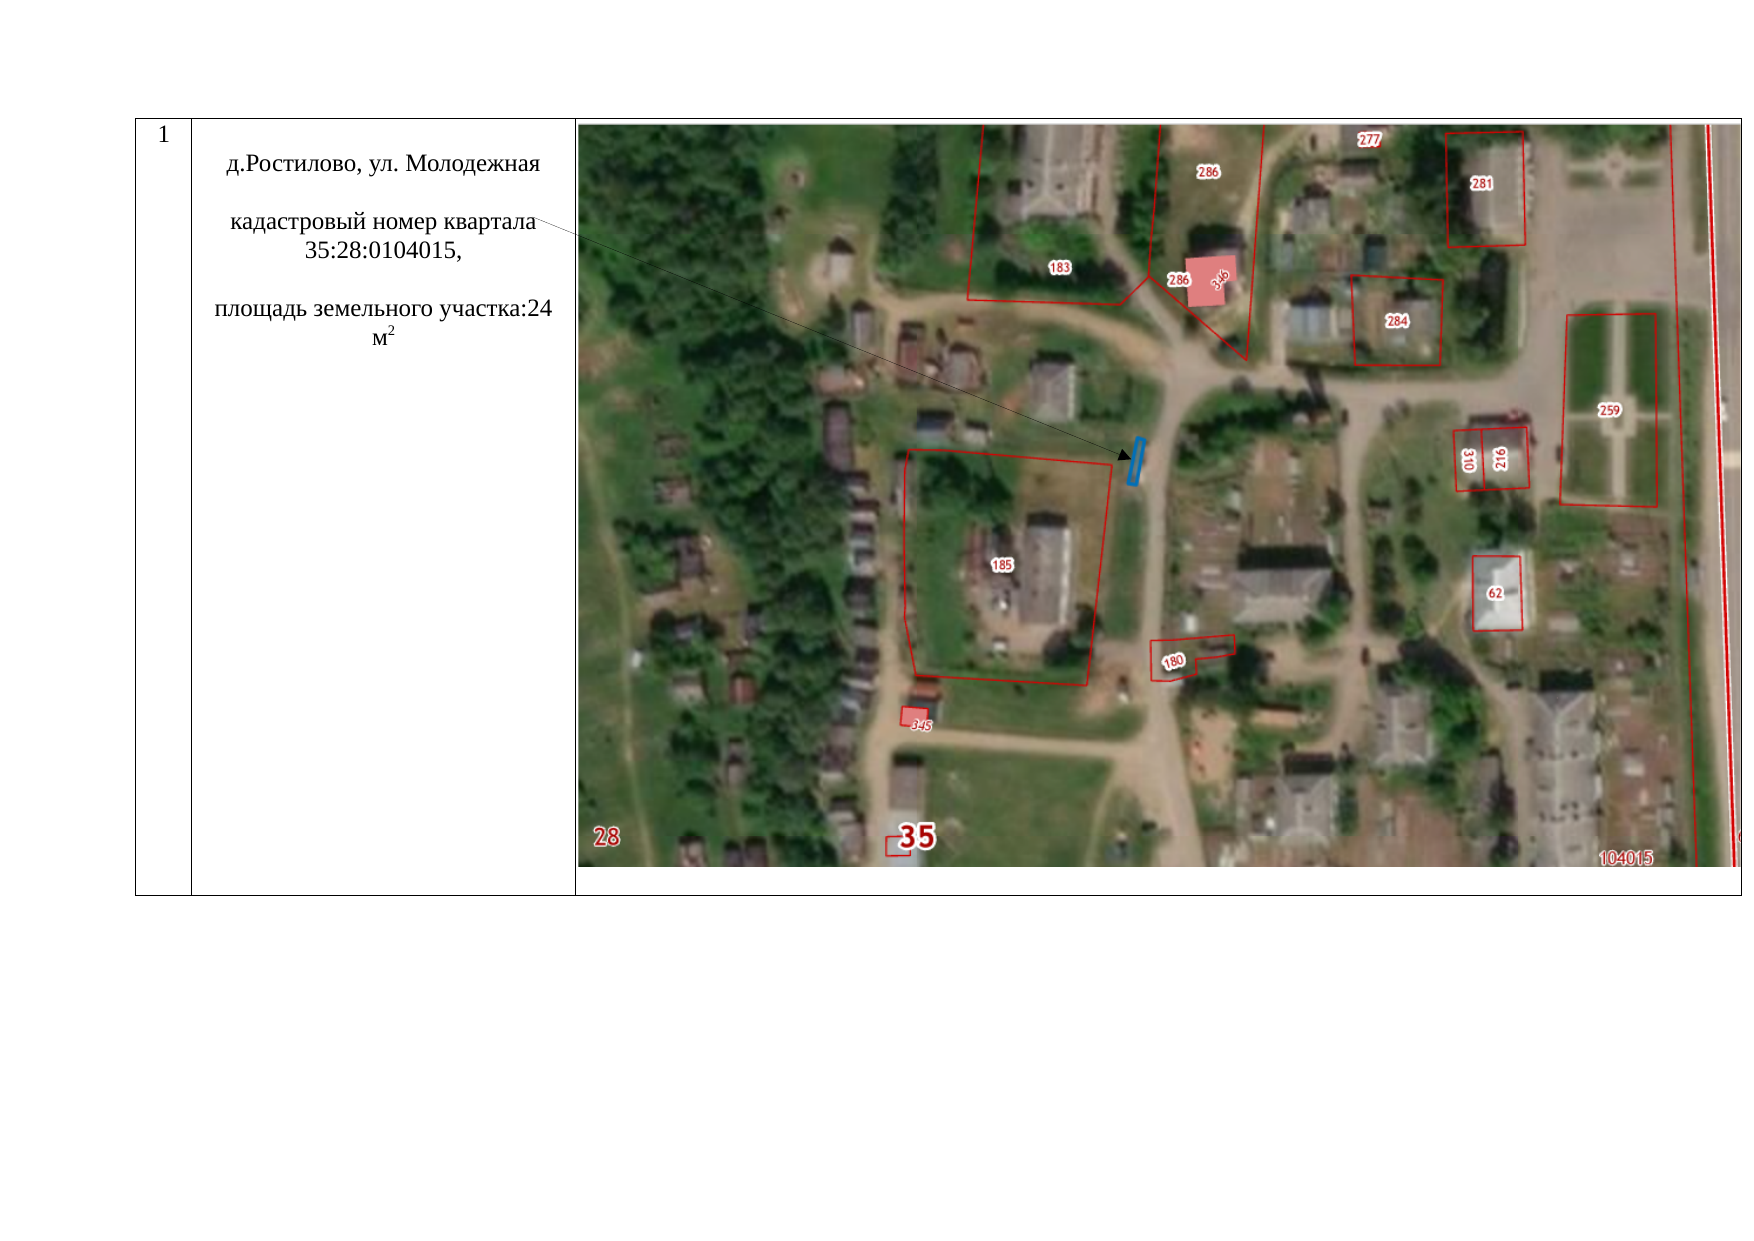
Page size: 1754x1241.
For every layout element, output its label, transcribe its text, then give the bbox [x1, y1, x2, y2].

table_cell [576, 119, 1741, 234]
table_cell д.Ростилово, ул. Молодежная кадастровый номер квартала 35:28:0104015, площадь земельного участка:24 м2 [192, 119, 575, 895]
table_cell 1 [136, 119, 191, 895]
table_cell [576, 236, 1741, 895]
picture [578, 123, 1741, 867]
